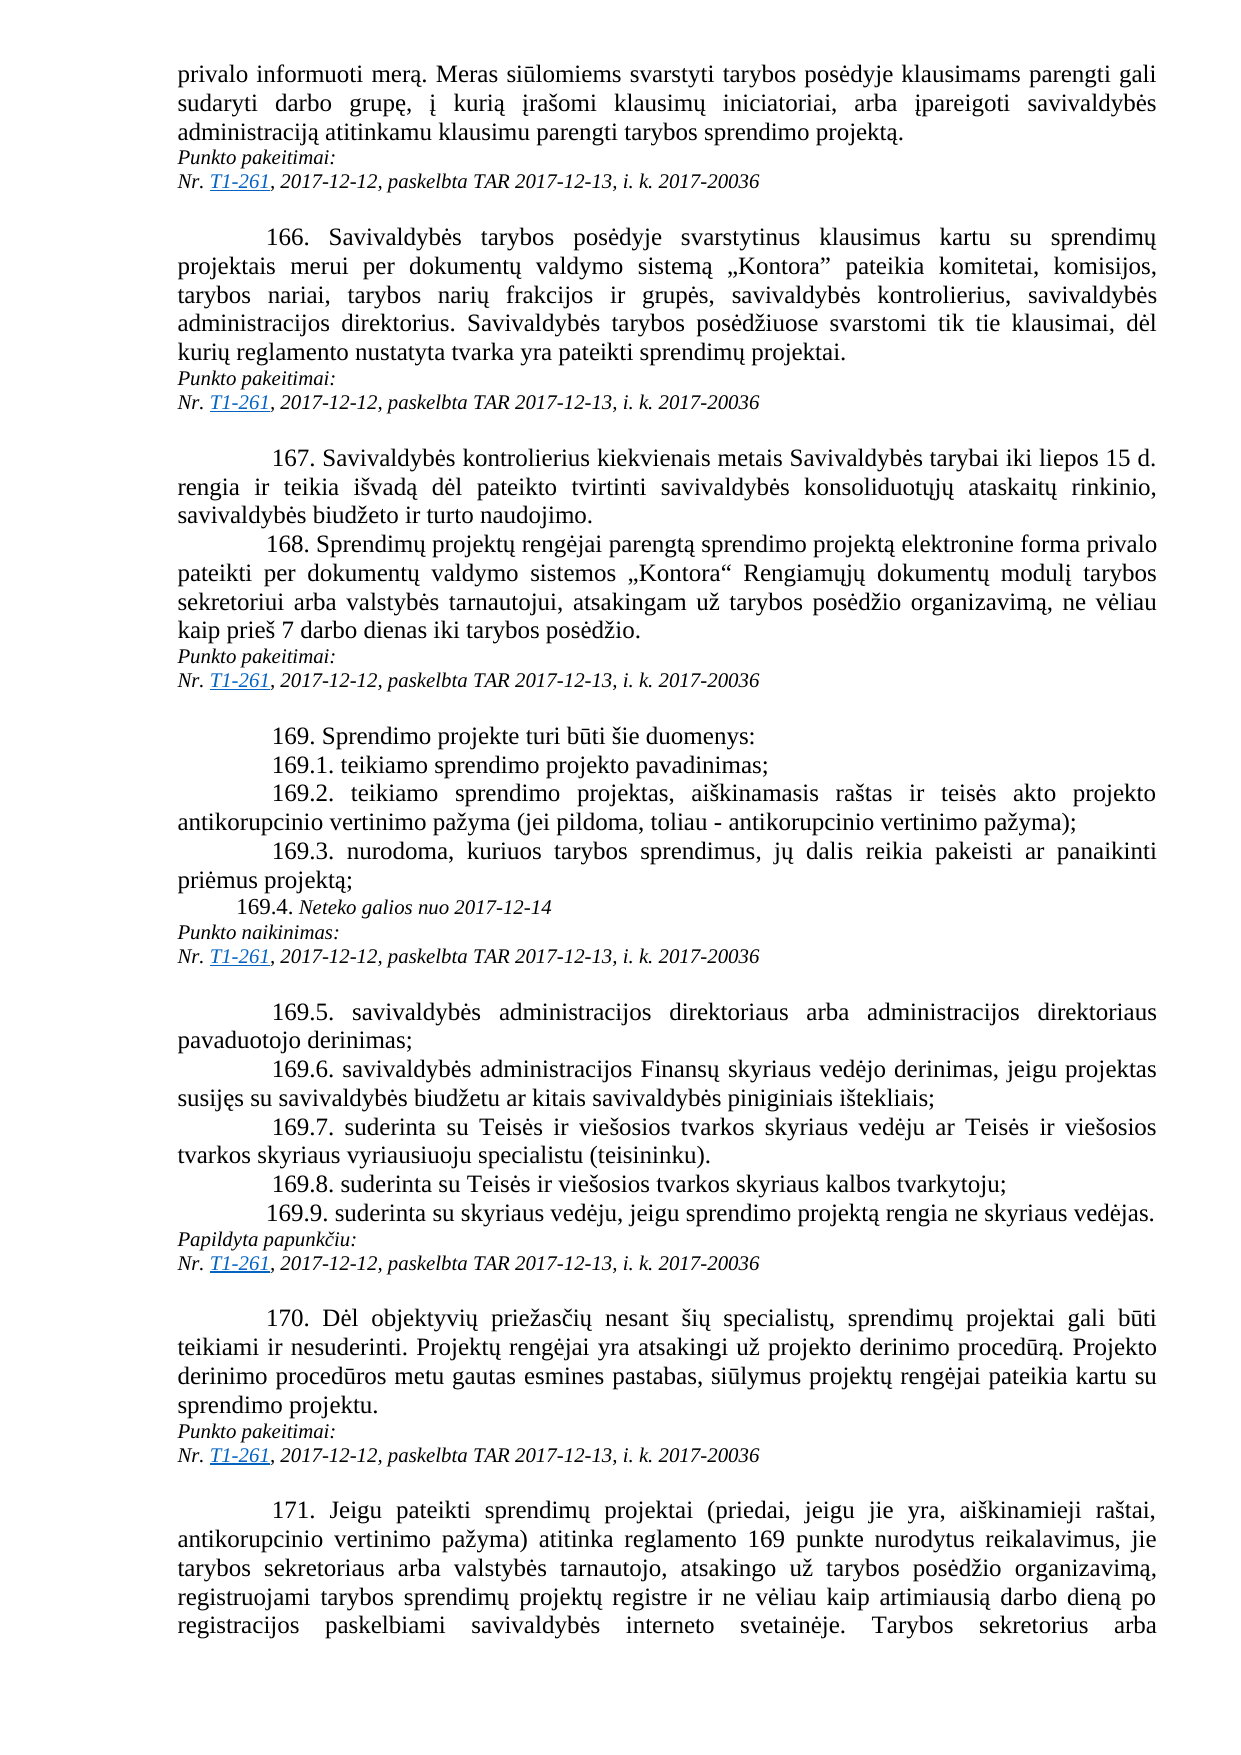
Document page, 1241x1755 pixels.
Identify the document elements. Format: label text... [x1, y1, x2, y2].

text Punkto pakeitimai: [177, 366, 1158, 390]
text 167. Savivaldybės kontrolierius kiekvienais metais Savivaldybės tarybai iki liepos 15 d. rengia ir teikia išvadą dėl pateikto tvirtinti savivaldybės konsoliduotųjų ataskaitų rinkinio, savivaldybės biudžeto ir turto naudojimo. [177, 443, 1158, 529]
text Nr. T1-261, 2017-12-12, paskelbta TAR 2017-12-13, i. k. 2017-20036 [177, 668, 1158, 692]
text 169.6. savivaldybės administracijos Finansų skyriaus vedėjo derinimas, jeigu projektas susijęs su savivaldybės biudžetu ar kitais savivaldybės piniginiais ištekliais; [177, 1054, 1158, 1112]
text Nr. T1-261, 2017-12-12, paskelbta TAR 2017-12-13, i. k. 2017-20036 [177, 944, 1158, 968]
text 169.7. suderinta su Teisės ir viešosios tvarkos skyriaus vedėju ar Teisės ir viešosios tvarkos skyriaus vyriausiuoju specialistu (teisininku). [177, 1112, 1158, 1169]
text 169.3. nurodoma, kuriuos tarybos sprendimus, jų dalis reikia pakeisti ar panaikinti priėmus projektą; [177, 836, 1158, 893]
text 169. Sprendimo projekte turi būti šie duomenys: [177, 721, 1158, 750]
text Punkto pakeitimai: [177, 644, 1158, 668]
text 169.8. suderinta su Teisės ir viešosios tvarkos skyriaus kalbos tvarkytoju; [177, 1169, 1158, 1198]
text Nr. T1-261, 2017-12-12, paskelbta TAR 2017-12-13, i. k. 2017-20036 [177, 169, 1158, 193]
text Papildyta papunkčiu: [177, 1227, 1158, 1251]
text Nr. T1-261, 2017-12-12, paskelbta TAR 2017-12-13, i. k. 2017-20036 [177, 1443, 1158, 1467]
text privalo informuoti merą. Meras siūlomiems svarstyti tarybos posėdyje klausimams parengti gali sudaryti darbo grupę, į kurią įrašomi klausimų iniciatoriai, arba įpareigoti savivaldybės administraciją atitinkamu klausimu parengti tarybos sprendimo projektą. [177, 59, 1158, 145]
text 166. Savivaldybės tarybos posėdyje svarstytinus klausimus kartu su sprendimų projektais merui per dokumentų valdymo sistemą „Kontora” pateikia komitetai, komisijos, tarybos nariai, tarybos narių frakcijos ir grupės, savivaldybės kontrolierius, savivaldybės administracijos direktorius. Savivaldybės tarybos posėdžiuose svarstomi tik tie klausimai, dėl kurių reglamento nustatyta tvarka yra pateikti sprendimų projektai. [177, 222, 1158, 366]
text 169.4. Neteko galios nuo 2017-12-14 [177, 893, 1158, 920]
text 169.2. teikiamo sprendimo projektas, aiškinamasis raštas ir teisės akto projekto antikorupcinio vertinimo pažyma (jei pildoma, toliau - antikorupcinio vertinimo pažyma); [177, 778, 1158, 836]
text Nr. T1-261, 2017-12-12, paskelbta TAR 2017-12-13, i. k. 2017-20036 [177, 1251, 1158, 1275]
text 168. Sprendimų projektų rengėjai parengtą sprendimo projektą elektronine forma privalo pateikti per dokumentų valdymo sistemos „Kontora“ Rengiamųjų dokumentų modulį tarybos sekretoriui arba valstybės tarnautojui, atsakingam už tarybos posėdžio organizavimą, ne vėliau kaip prieš 7 darbo dienas iki tarybos posėdžio. [177, 529, 1158, 644]
text 170. Dėl objektyvių priežasčių nesant šių specialistų, sprendimų projektai gali būti teikiami ir nesuderinti. Projektų rengėjai yra atsakingi už projekto derinimo procedūrą. Projekto derinimo procedūros metu gautas esmines pastabas, siūlymus projektų rengėjai pateikia kartu su sprendimo projektu. [177, 1303, 1158, 1418]
text 171. Jeigu pateikti sprendimų projektai (priedai, jeigu jie yra, aiškinamieji raštai, antikorupcinio vertinimo pažyma) atitinka reglamento 169 punkte nurodytus reikalavimus, jie tarybos sekretoriaus arba valstybės tarnautojo, atsakingo už tarybos posėdžio organizavimą, registruojami tarybos sprendimų projektų registre ir ne vėliau kaip artimiausią darbo dieną po registracijos paskelbiami savivaldybės interneto svetainėje. Tarybos sekretorius arba [177, 1495, 1158, 1639]
text 169.1. teikiamo sprendimo projekto pavadinimas; [177, 750, 1158, 778]
text Punkto pakeitimai: [177, 145, 1158, 169]
text Punkto naikinimas: [177, 920, 1158, 944]
text 169.5. savivaldybės administracijos direktoriaus arba administracijos direktoriaus pavaduotojo derinimas; [177, 997, 1158, 1054]
text 169.9. suderinta su skyriaus vedėju, jeigu sprendimo projektą rengia ne skyriaus vedėjas. [177, 1198, 1158, 1227]
text Punkto pakeitimai: [177, 1418, 1158, 1443]
text Nr. T1-261, 2017-12-12, paskelbta TAR 2017-12-13, i. k. 2017-20036 [177, 390, 1158, 414]
